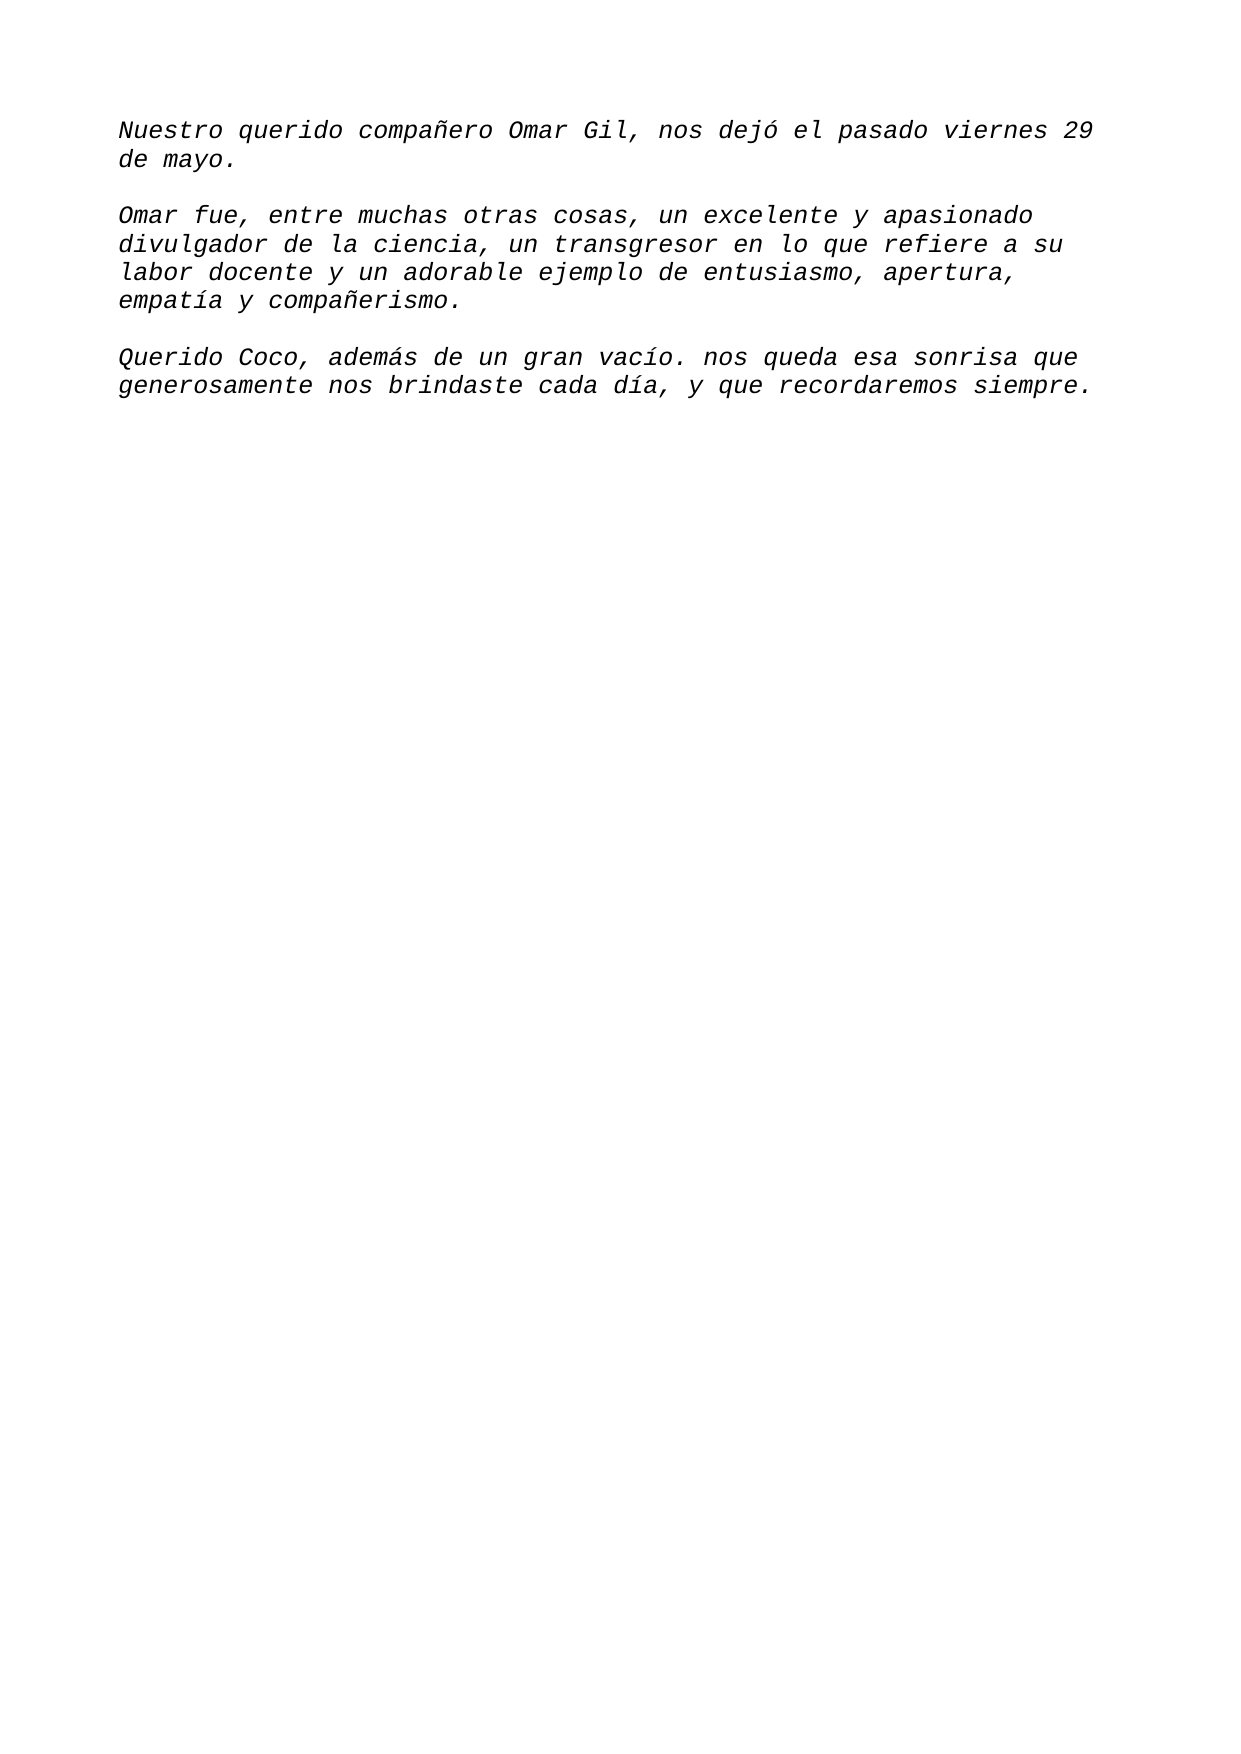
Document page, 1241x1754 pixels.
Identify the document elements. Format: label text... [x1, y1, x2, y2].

text Querido Coco, además de un gran vacío. nos queda esa sonrisa que generosamente nos brindaste cada día, y que recordaremos siempre. [118, 345, 1122, 401]
text Nuestro querido compañero Omar Gil, nos dejó el pasado viernes 29 de mayo. [118, 118, 1122, 175]
text Omar fue, entre muchas otras cosas, un excelente y apasionado divulgador de la ciencia, un transgresor en lo que refiere a su labor docente y un adorable ejemplo de entusiasmo, apertura, empatía y compañerismo. [118, 203, 1122, 316]
